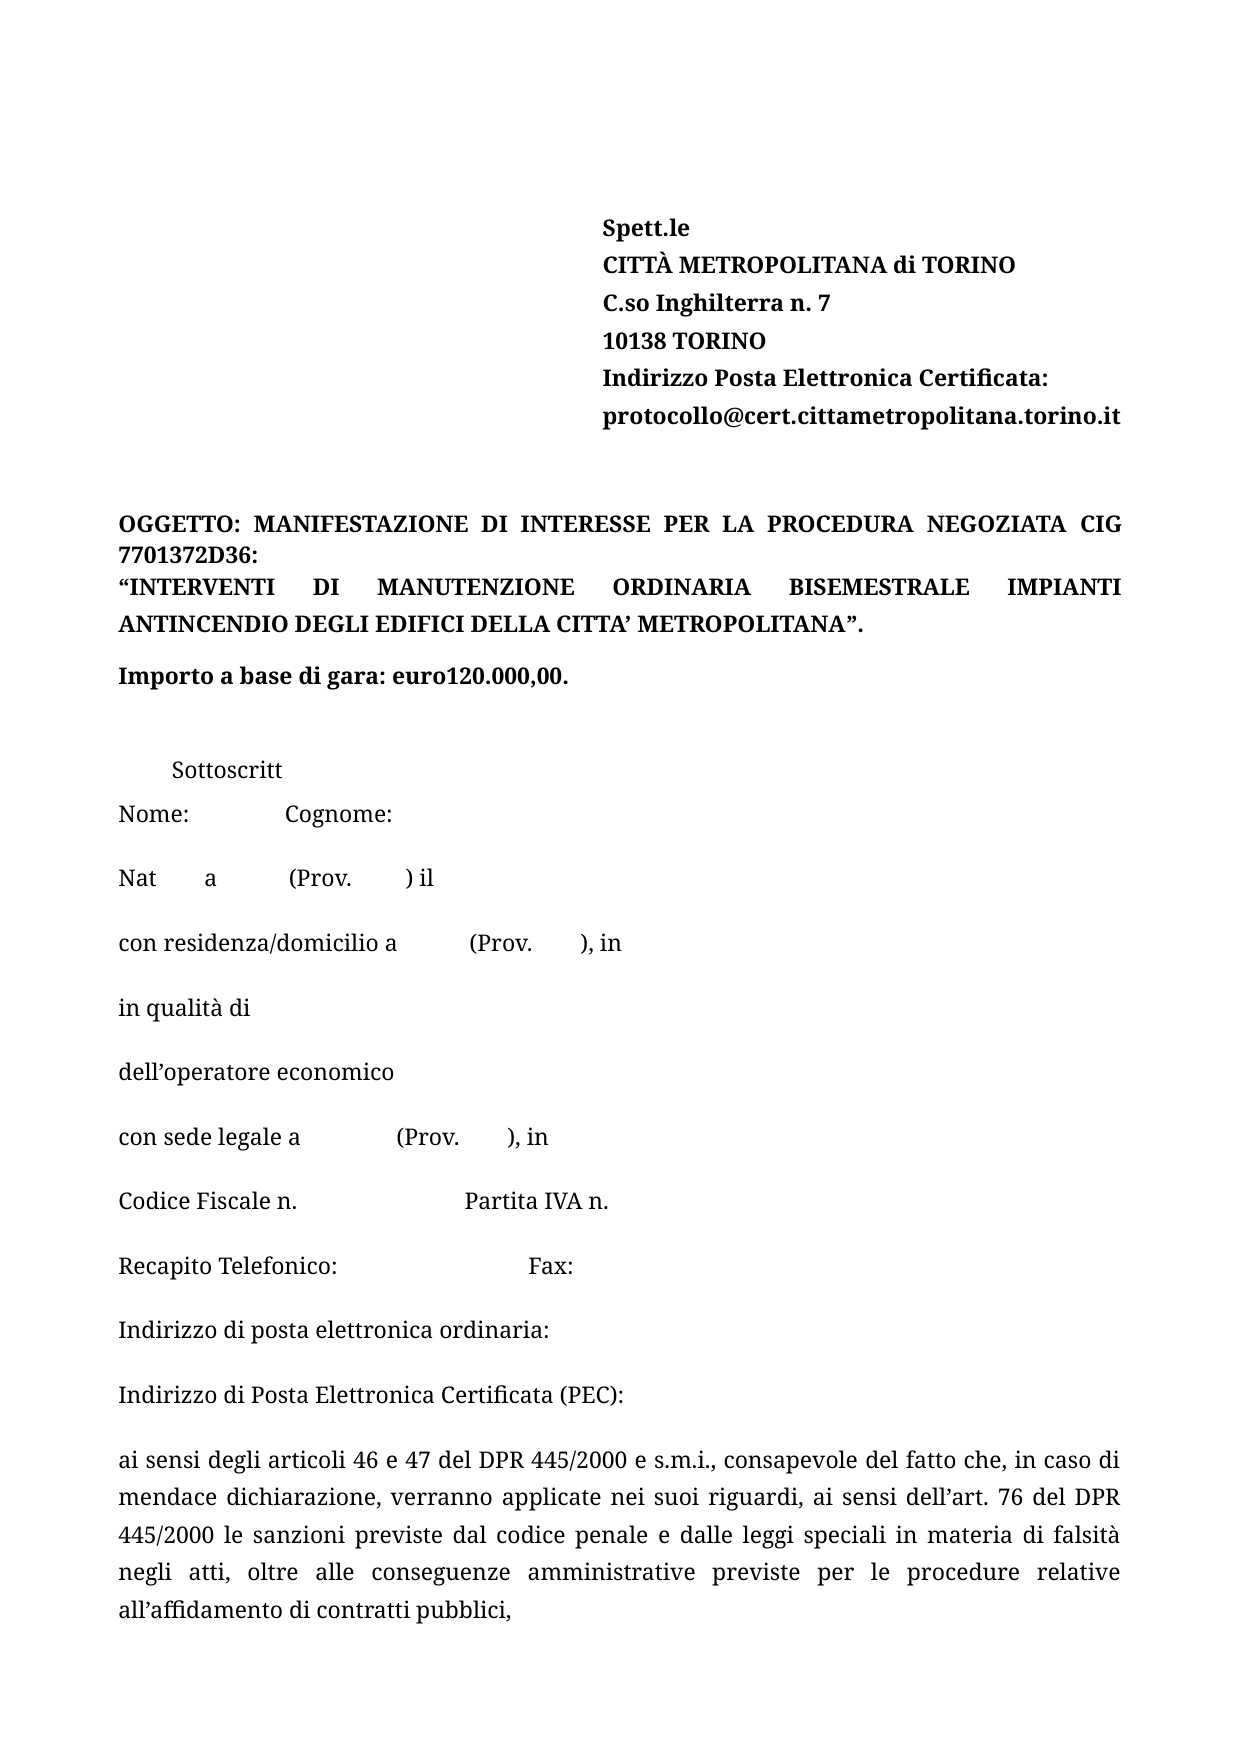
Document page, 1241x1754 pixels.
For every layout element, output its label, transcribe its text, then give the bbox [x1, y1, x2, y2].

text ai sensi degli articoli 46 e 47 del DPR 445/2000 e s.m.i., consapevole del fatto che, in caso di mendace dichiarazione, verranno applicate nei suoi riguardi, ai sensi dell’art. 76 del DPR 445/2000 le sanzioni previste dal codice penale e dalle leggi speciali in materia di falsità negli atti, oltre alle conseguenze amministrative previste per le procedure relative all’affidamento di contratti pubblici, [118, 1444, 1122, 1625]
text Indirizzo di Posta Elettronica Certificata (PEC): [118, 1379, 1122, 1410]
text Nome: Cognome: [118, 798, 1122, 829]
text dell’operatore economico [118, 1056, 1122, 1087]
text Sottoscritt [118, 754, 1122, 785]
text con residenza/domicilio a (Prov. ), in [118, 927, 1122, 958]
text Codice Fiscale n. Partita IVA n. [118, 1185, 1122, 1217]
text CITTÀ METROPOLITANA di TORINO [602, 249, 1122, 281]
text Indirizzo di posta elettronica ordinaria: [118, 1314, 1122, 1346]
text Nat a (Prov. ) il [118, 862, 1122, 894]
text OGGETTO: MANIFESTAZIONE DI INTERESSE PER LA PROCEDURA NEGOZIATA CIG 7701372D36: [118, 508, 1122, 571]
text Recapito Telefonico: Fax: [118, 1250, 1122, 1281]
text “INTERVENTI DI MANUTENZIONE ORDINARIA BISEMESTRALE IMPIANTI ANTINCENDIO DEGLI EDIFICI DELLA CITTA’ METROPOLITANA”. [118, 571, 1122, 639]
text 10138 TORINO [602, 325, 1122, 356]
text Indirizzo Posta Elettronica Certificata: [602, 362, 1122, 394]
text C.so Inghilterra n. 7 [602, 287, 1122, 318]
text Spett.le [602, 212, 1122, 243]
text protocollo@cert.cittametropolitana.torino.it [602, 400, 1122, 431]
text in qualità di [118, 992, 1122, 1023]
text Importo a base di gara: euro120.000,00. [118, 660, 1122, 692]
text con sede legale a (Prov. ), in [118, 1121, 1122, 1152]
